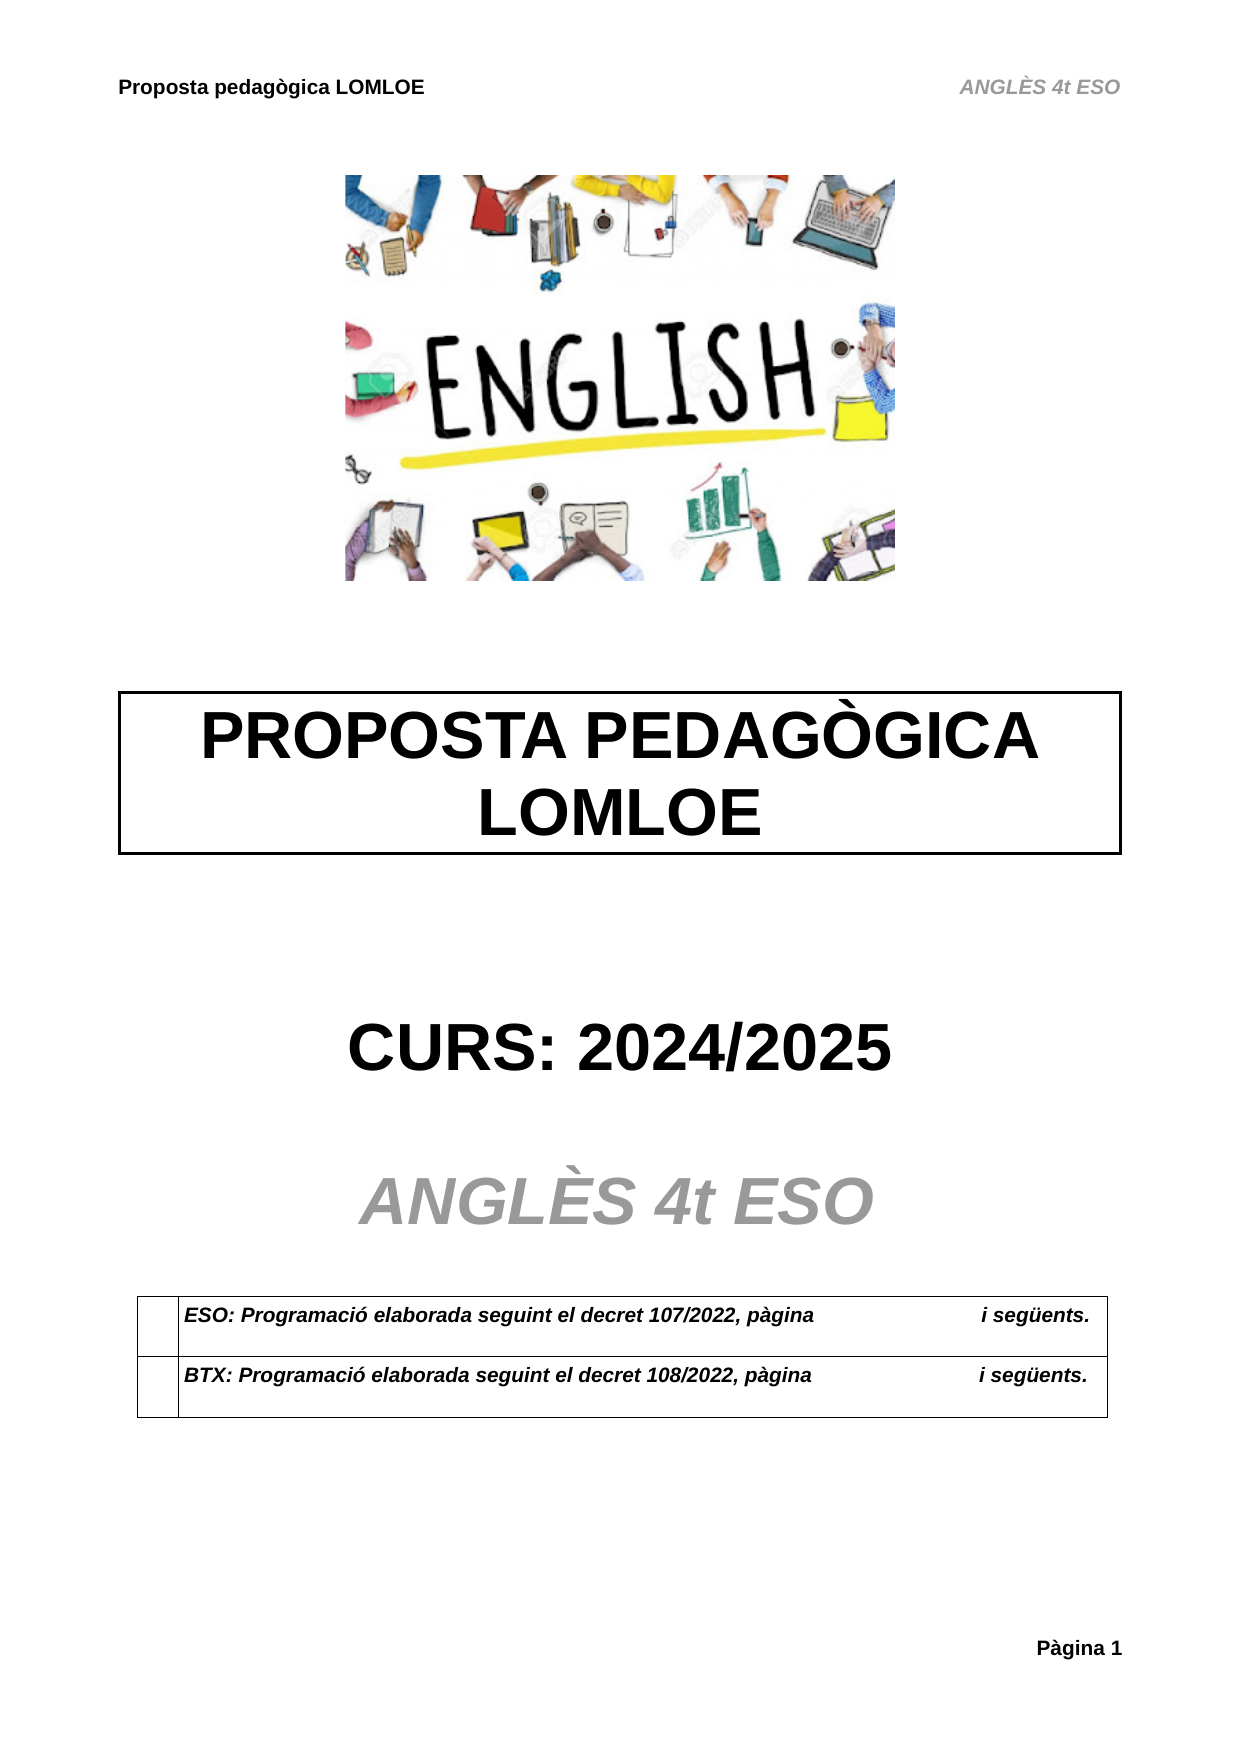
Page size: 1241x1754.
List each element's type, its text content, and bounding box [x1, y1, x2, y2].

table_header [138, 1297, 178, 1356]
text PROPOSTA PEDAGÒGICA LOMLOE [121, 694, 1119, 852]
table_cell [138, 1357, 178, 1417]
text ANGLÈS 4t ESO [118, 1162, 1122, 1238]
table_header ESO: Programació elaborada seguint el decret 107/2022, pàgina i següents. [179, 1297, 1107, 1356]
text CURS: 2024/2025 [118, 1008, 1122, 1085]
table_cell BTX: Programació elaborada seguint el decret 108/2022, pàgina i següents. [179, 1357, 1107, 1417]
picture [345, 175, 895, 581]
